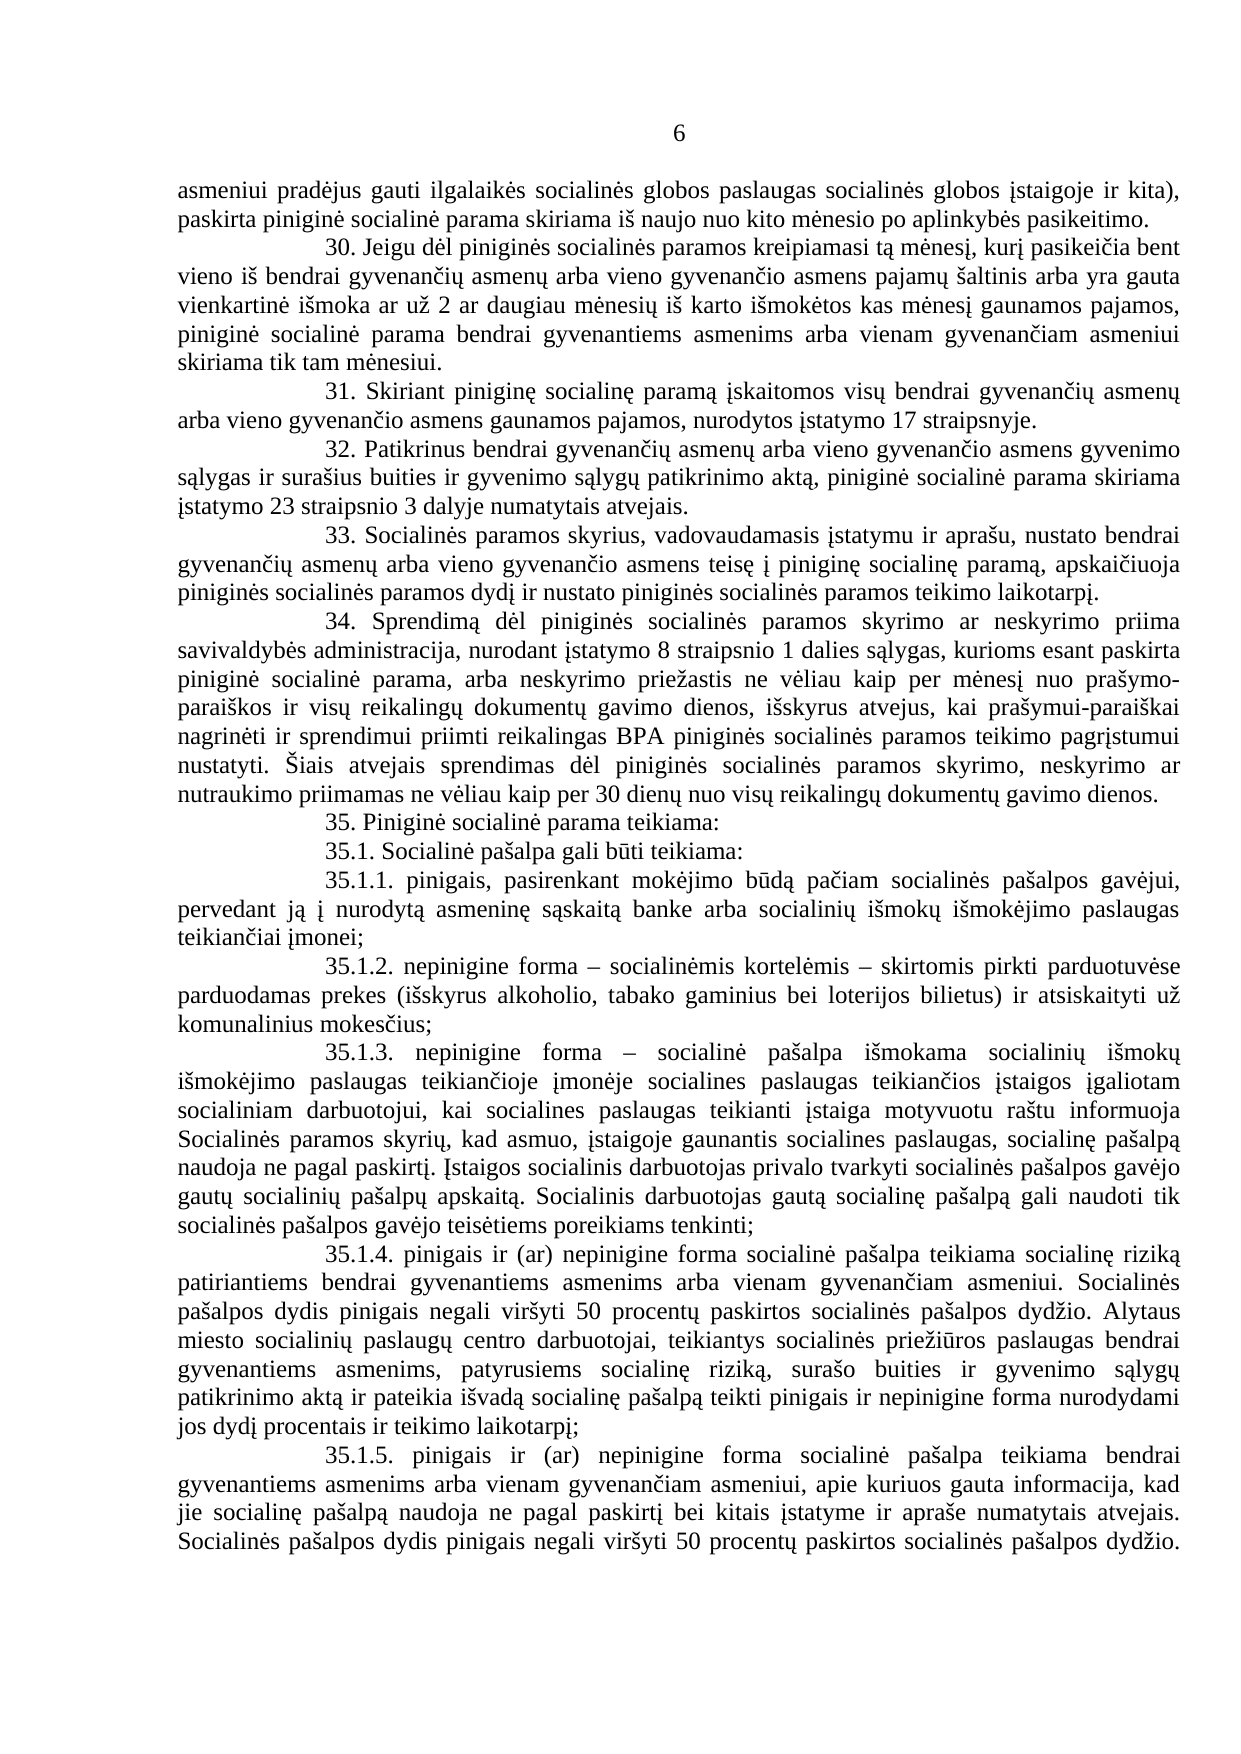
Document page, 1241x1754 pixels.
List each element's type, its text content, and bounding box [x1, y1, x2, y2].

text 35.1.4. pinigais ir (ar) nepinigine forma socialinė pašalpa teikiama socialinę riziką patiriantiems bendrai gyvenantiems asmenims arba vienam gyvenančiam asmeniui. Socialinės pašalpos dydis pinigais negali viršyti 50 procentų paskirtos socialinės pašalpos dydžio. Alytaus miesto socialinių paslaugų centro darbuotojai, teikiantys socialinės priežiūros paslaugas bendrai gyvenantiems asmenims, patyrusiems socialinę riziką, surašo buities ir gyvenimo sąlygų patikrinimo aktą ir pateikia išvadą socialinę pašalpą teikti pinigais ir nepinigine forma nurodydami jos dydį procentais ir teikimo laikotarpį; [177, 1239, 1181, 1440]
text 35.1. Socialinė pašalpa gali būti teikiama: [177, 836, 1181, 865]
text 35. Piniginė socialinė parama teikiama: [177, 807, 1181, 836]
text 32. Patikrinus bendrai gyvenančių asmenų arba vieno gyvenančio asmens gyvenimo sąlygas ir surašius buities ir gyvenimo sąlygų patikrinimo aktą, piniginė socialinė parama skiriama įstatymo 23 straipsnio 3 dalyje numatytais atvejais. [177, 434, 1181, 520]
text 33. Socialinės paramos skyrius, vadovaudamasis įstatymu ir aprašu, nustato bendrai gyvenančių asmenų arba vieno gyvenančio asmens teisę į piniginę socialinę paramą, apskaičiuoja piniginės socialinės paramos dydį ir nustato piniginės socialinės paramos teikimo laikotarpį. [177, 520, 1181, 606]
text 35.1.2. nepinigine forma – socialinėmis kortelėmis – skirtomis pirkti parduotuvėse parduodamas prekes (išskyrus alkoholio, tabako gaminius bei loterijos bilietus) ir atsiskaityti už komunalinius mokesčius; [177, 951, 1181, 1037]
text 34. Sprendimą dėl piniginės socialinės paramos skyrimo ar neskyrimo priima savivaldybės administracija, nurodant įstatymo 8 straipsnio 1 dalies sąlygas, kurioms esant paskirta piniginė socialinė parama, arba neskyrimo priežastis ne vėliau kaip per mėnesį nuo prašymo-paraiškos ir visų reikalingų dokumentų gavimo dienos, išskyrus atvejus, kai prašymui-paraiškai nagrinėti ir sprendimui priimti reikalingas BPA piniginės socialinės paramos teikimo pagrįstumui nustatyti. Šiais atvejais sprendimas dėl piniginės socialinės paramos skyrimo, neskyrimo ar nutraukimo priimamas ne vėliau kaip per 30 dienų nuo visų reikalingų dokumentų gavimo dienos. [177, 606, 1181, 807]
text 35.1.3. nepinigine forma – socialinė pašalpa išmokama socialinių išmokų išmokėjimo paslaugas teikiančioje įmonėje socialines paslaugas teikiančios įstaigos įgaliotam socialiniam darbuotojui, kai socialines paslaugas teikianti įstaiga motyvuotu raštu informuoja Socialinės paramos skyrių, kad asmuo, įstaigoje gaunantis socialines paslaugas, socialinę pašalpą naudoja ne pagal paskirtį. Įstaigos socialinis darbuotojas privalo tvarkyti socialinės pašalpos gavėjo gautų socialinių pašalpų apskaitą. Socialinis darbuotojas gautą socialinę pašalpą gali naudoti tik socialinės pašalpos gavėjo teisėtiems poreikiams tenkinti; [177, 1037, 1181, 1239]
text 30. Jeigu dėl piniginės socialinės paramos kreipiamasi tą mėnesį, kurį pasikeičia bent vieno iš bendrai gyvenančių asmenų arba vieno gyvenančio asmens pajamų šaltinis arba yra gauta vienkartinė išmoka ar už 2 ar daugiau mėnesių iš karto išmokėtos kas mėnesį gaunamos pajamos, piniginė socialinė parama bendrai gyvenantiems asmenims arba vienam gyvenančiam asmeniui skiriama tik tam mėnesiui. [177, 232, 1181, 376]
text 31. Skiriant piniginę socialinę paramą įskaitomos visų bendrai gyvenančių asmenų arba vieno gyvenančio asmens gaunamos pajamos, nurodytos įstatymo 17 straipsnyje. [177, 376, 1181, 434]
text asmeniui pradėjus gauti ilgalaikės socialinės globos paslaugas socialinės globos įstaigoje ir kita), paskirta piniginė socialinė parama skiriama iš naujo nuo kito mėnesio po aplinkybės pasikeitimo. [177, 175, 1181, 232]
text 35.1.1. pinigais, pasirenkant mokėjimo būdą pačiam socialinės pašalpos gavėjui, pervedant ją į nurodytą asmeninę sąskaitą banke arba socialinių išmokų išmokėjimo paslaugas teikiančiai įmonei; [177, 865, 1181, 951]
text 35.1.5. pinigais ir (ar) nepinigine forma socialinė pašalpa teikiama bendrai gyvenantiems asmenims arba vienam gyvenančiam asmeniui, apie kuriuos gauta informacija, kad jie socialinę pašalpą naudoja ne pagal paskirtį bei kitais įstatyme ir apraše numatytais atvejais. Socialinės pašalpos dydis pinigais negali viršyti 50 procentų paskirtos socialinės pašalpos dydžio. [177, 1440, 1181, 1555]
